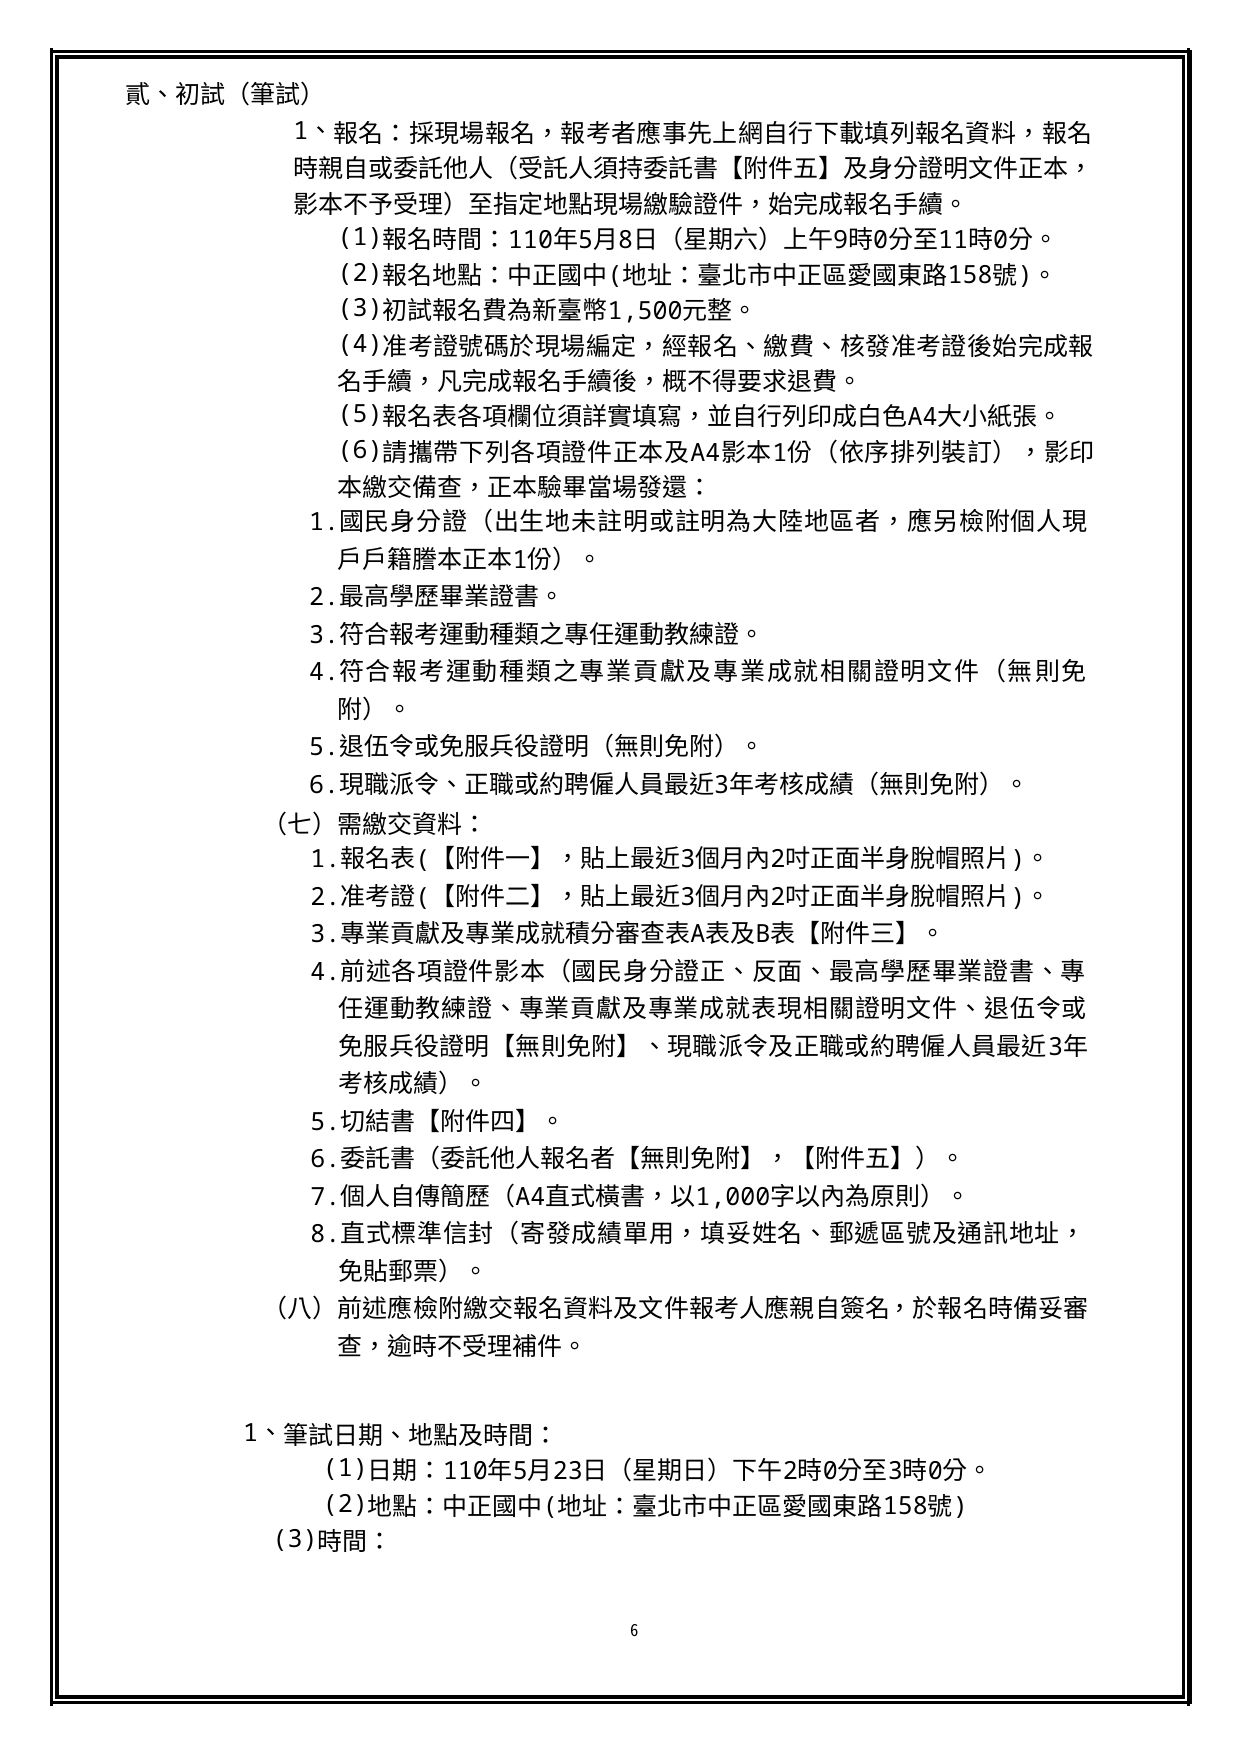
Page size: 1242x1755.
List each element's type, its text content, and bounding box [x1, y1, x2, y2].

list 初試（筆試） [125, 75, 1095, 111]
list 報名時間：110年5月8日（星期六）上午9時0分至11時0分。 [337, 217, 1095, 253]
list 日期：110年5月23日（星期日）下午2時0分至3時0分。 [323, 1448, 1095, 1484]
list 報名：採現場報名，報考者應事先上網自行下載填列報名資料，報名時親自或委託他人（受託人須持委託書【附件五】及身分證明文件正本，影本不予受理）至指定地點現場繳驗證件，始完成報名手續。 [293, 111, 1095, 217]
list 專業貢獻及專業成就積分審查表A表及B表【附件三】。 [310, 913, 1088, 950]
list 現職派令、正職或約聘僱人員最近3年考核成績（無則免附）。 [309, 763, 1088, 801]
list 初試報名費為新臺幣1,500元整。 [337, 288, 1095, 324]
text （七）需繳交資料： [262, 801, 1095, 838]
list 准考證號碼於現場編定，經報名、繳費、核發准考證後始完成報名手續，凡完成報名手續後，概不得要求退費。 [337, 324, 1095, 394]
list 委託書（委託他人報名者【無則免附】，【附件五】）。 [310, 1138, 1088, 1175]
list 個人自傳簡歷（A4直式橫書，以1,000字以內為原則）。 [310, 1175, 1088, 1213]
list 請攜帶下列各項證件正本及A4影本1份（依序排列裝訂），影印本繳交備查，正本驗畢當場發還： [337, 430, 1095, 501]
list 報名表(【附件一】，貼上最近3個月內2吋正面半身脫帽照片)。 [310, 838, 1088, 875]
list 報名地點：中正國中(地址：臺北市中正區愛國東路158號)。 [337, 253, 1095, 288]
list 國民身分證（出生地未註明或註明為大陸地區者，應另檢附個人現戶戶籍謄本正本1份）。 [309, 501, 1088, 576]
list 直式標準信封（寄發成績單用，填妥姓名、郵遞區號及通訊地址，免貼郵票）。 [310, 1213, 1088, 1288]
list 報名表各項欄位須詳實填寫，並自行列印成白色A4大小紙張。 [337, 394, 1095, 430]
text （八）前述應檢附繳交報名資料及文件報考人應親自簽名，於報名時備妥審查，逾時不受理補件。 [262, 1288, 1088, 1363]
list 符合報考運動種類之專業貢獻及專業成就相關證明文件（無則免附）。 [309, 651, 1088, 726]
list 時間： [272, 1519, 1095, 1554]
list 退伍令或免服兵役證明（無則免附）。 [309, 726, 1088, 763]
list 切結書【附件四】。 [310, 1100, 1088, 1138]
list 最高學歷畢業證書。 [309, 576, 1088, 613]
list 地點：中正國中(地址：臺北市中正區愛國東路158號) [323, 1484, 1095, 1519]
list 准考證(【附件二】，貼上最近3個月內2吋正面半身脫帽照片)。 [310, 875, 1088, 913]
list 前述各項證件影本（國民身分證正、反面、最高學歷畢業證書、專任運動教練證、專業貢獻及專業成就表現相關證明文件、退伍令或免服兵役證明【無則免附】、現職派令及正職或約聘僱人員最近3年考核成績）。 [310, 950, 1088, 1100]
list 符合報考運動種類之專任運動教練證。 [309, 613, 1088, 651]
list 筆試日期、地點及時間： [243, 1413, 1095, 1448]
